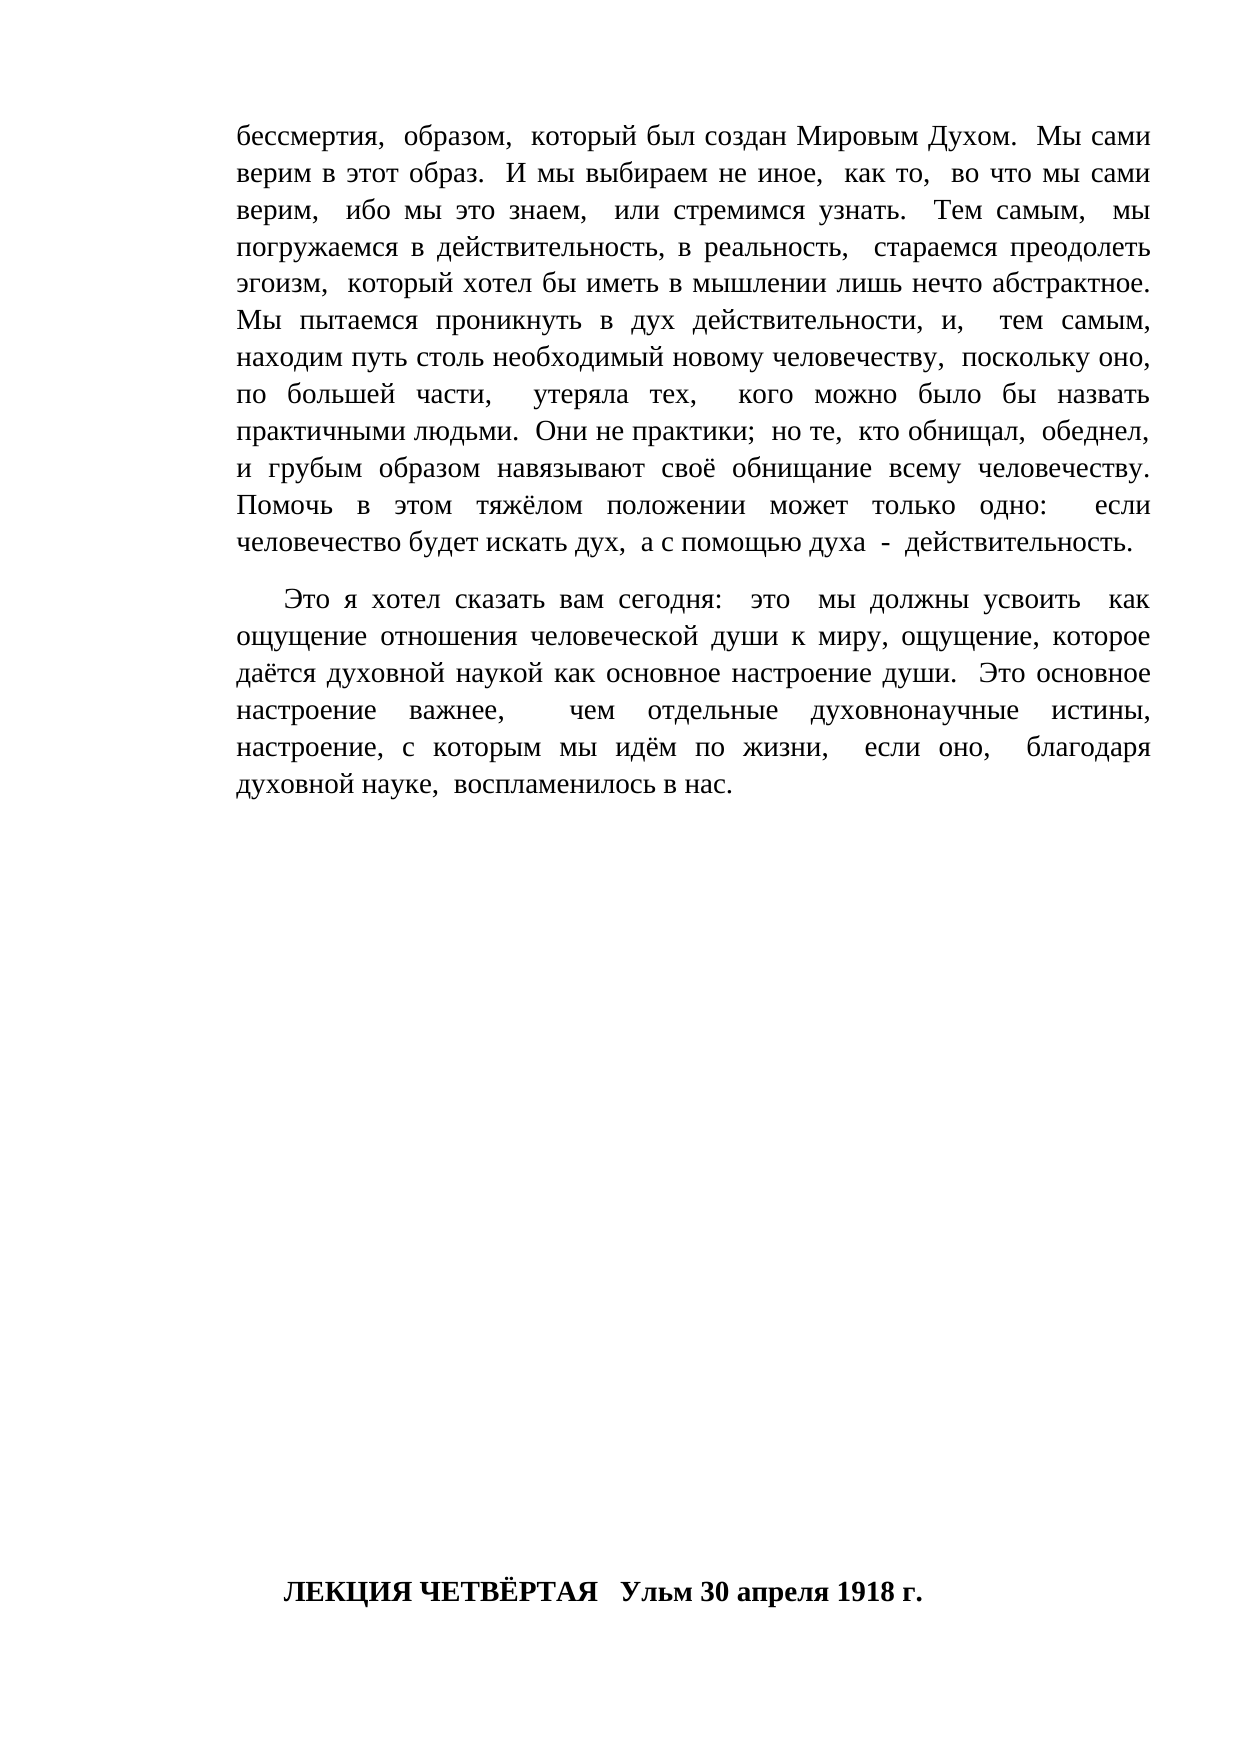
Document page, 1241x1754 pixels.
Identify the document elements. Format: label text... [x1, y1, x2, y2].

text бессмертия, образом, который был создан Мировым Духом. Мы сами верим в этот образ. И мы выбираем не иное, как то, во что мы сами верим, ибо мы это знаем, или стремимся узнать. Тем самым, мы погружаемся в действительность, в реальность, стараемся преодолеть эгоизм, который хотел бы иметь в мышлении лишь нечто абстрактное. Мы пытаемся проникнуть в дух действительности, и, тем самым, находим путь столь необходимый новому человечеству, поскольку оно, по большей части, утеряла тех, кого можно было бы назвать практичными людьми. Они не практики; но те, кто обнищал, обеднел, и грубым образом навязывают своё обнищание всему человечеству. Помочь в этом тяжёлом положении может только одно: если человечество будет искать дух, а с помощью духа - действительность. [236, 118, 1152, 557]
text Это я хотел сказать вам сегодня: это мы должны усвоить как ощущение отношения человеческой души к миру, ощущение, которое даётся духовной наукой как основное настроение души. Это основное настроение важнее, чем отдельные духовнонаучные истины, настроение, с которым мы идём по жизни, если оно, благодаря духовной науке, воспламенилось в нас. [236, 581, 1152, 799]
text ЛЕКЦИЯ ЧЕТВЁРТАЯ Ульм 30 апреля 1918 г. [236, 1574, 1152, 1607]
